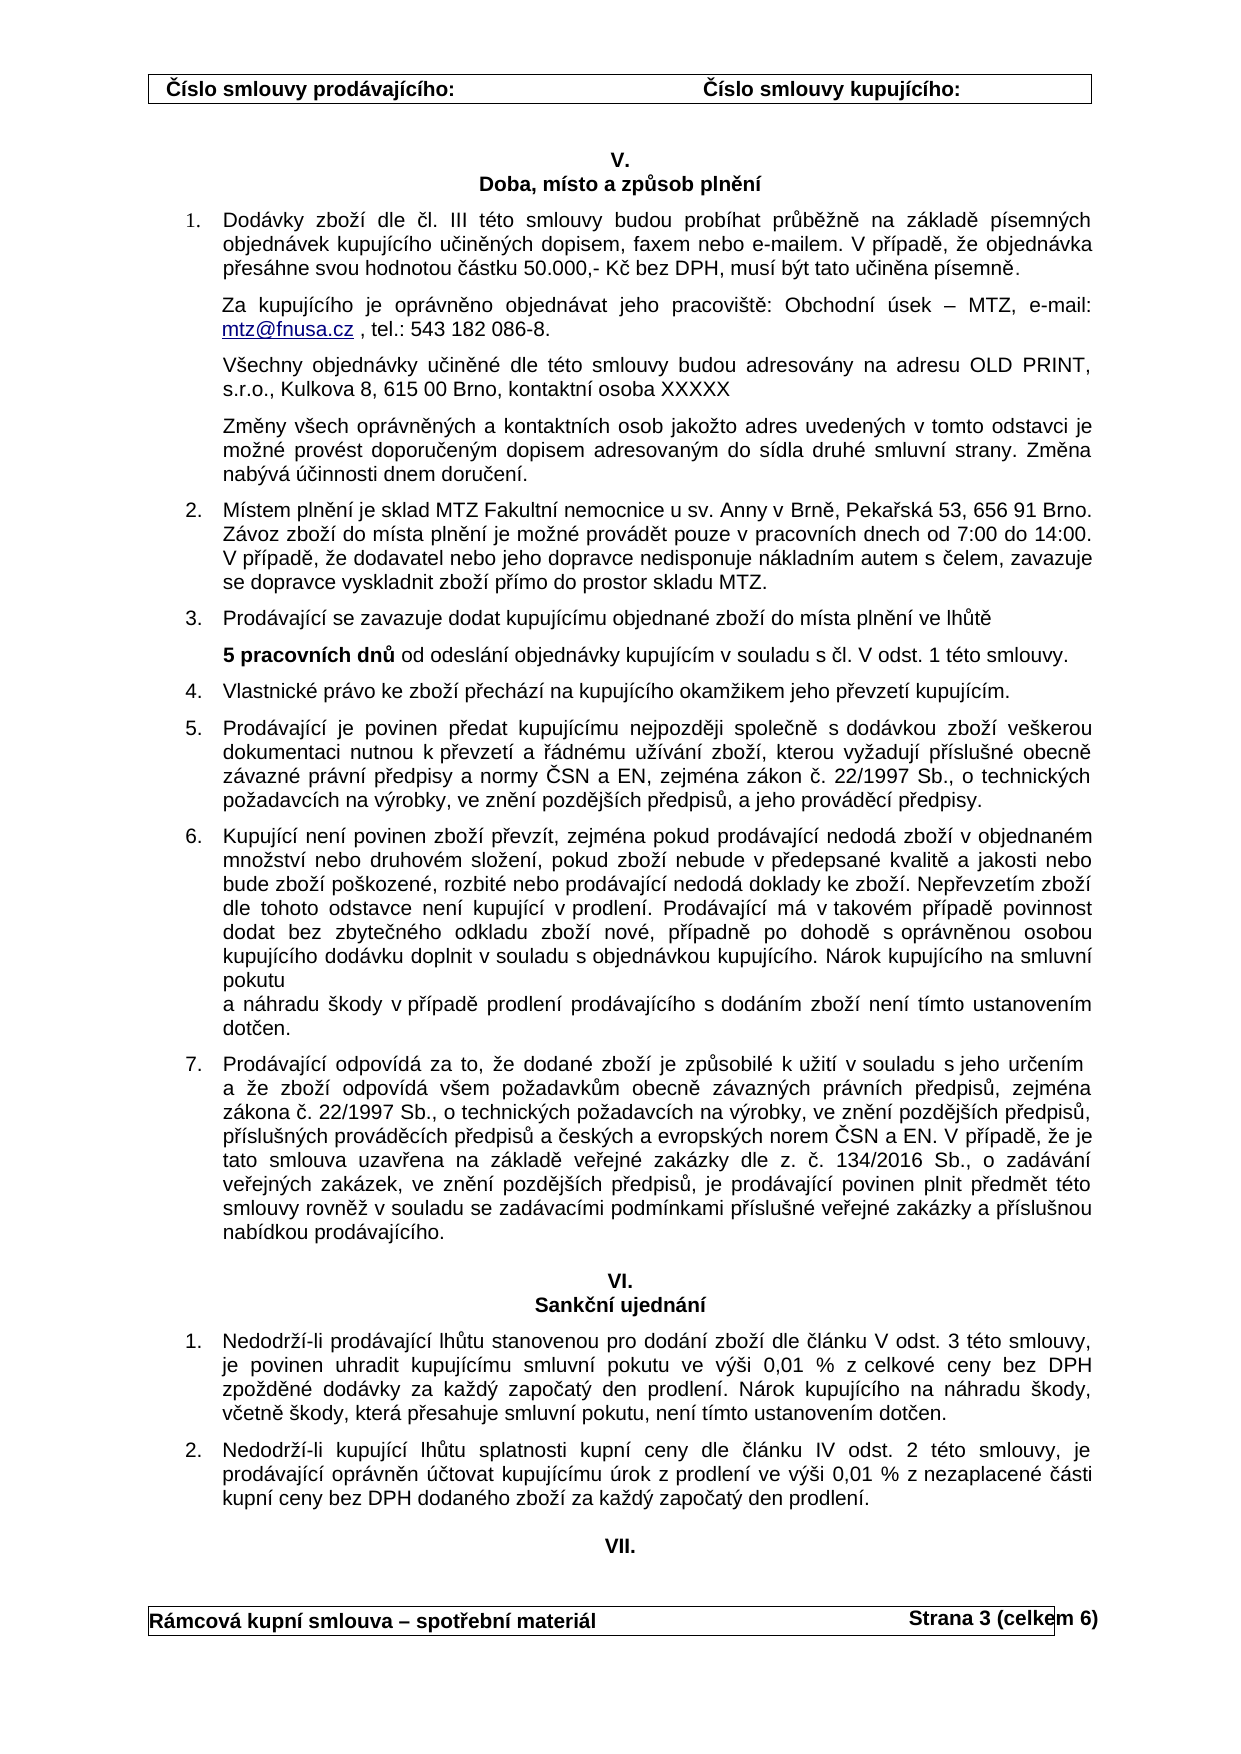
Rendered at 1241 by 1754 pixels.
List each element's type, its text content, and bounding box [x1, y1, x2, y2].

list Dodávky zboží dle čl. III této smlouvy budou probíhat průběžně na základě písemných objednávek kupujícího učiněných dopisem, faxem nebo e-mailem. V případě, že objednávka přesáhne svou hodnotou částku 50.000,- Kč bez DPH, musí být tato učiněna písemně. [185, 208, 1092, 280]
list Kupující není povinen zboží převzít, zejména pokud prodávající nedodá zboží v objednaném množství nebo druhovém složení, pokud zboží nebude v předepsané kvalitě a jakosti nebo bude zboží poškozené, rozbité nebo prodávající nedodá doklady ke zboží. Nepřevzetím zboží dle tohoto odstavce není kupující v prodlení. Prodávající má v takovém případě povinnost dodat bez zbytečného odkladu zboží nové, případně po dohodě s oprávněnou osobou kupujícího dodávku doplnit v souladu s objednávkou kupujícího. Nárok kupujícího na smluvní pokutu a náhradu škody v případě prodlení prodávajícího s dodáním zboží není tímto ustanovením dotčen. [185, 824, 1092, 1039]
text VII. [148, 1534, 1092, 1558]
list Prodávající odpovídá za to, že dodané zboží je způsobilé k užití v souladu s jeho určením a že zboží odpovídá všem požadavkům obecně závazných právních předpisů, zejména zákona č. 22/1997 Sb., o technických požadavcích na výrobky, ve znění pozdějších předpisů, příslušných prováděcích předpisů a českých a evropských norem ČSN a EN. V případě, že je tato smlouva uzavřena na základě veřejné zakázky dle z. č. 134/2016 Sb., o zadávání veřejných zakázek, ve znění pozdějších předpisů, je prodávající povinen plnit předmět této smlouvy rovněž v souladu se zadávacími podmínkami příslušné veřejné zakázky a příslušnou nabídkou prodávajícího. [185, 1052, 1092, 1244]
text V. [148, 148, 1092, 172]
text Změny všech oprávněných a kontaktních osob jakožto adres uvedených v tomto odstavci je možné provést doporučeným dopisem adresovaným do sídla druhé smluvní strany. Změna nabývá účinnosti dnem doručení. [223, 413, 1092, 485]
list Prodávající je povinen předat kupujícímu nejpozději společně s dodávkou zboží veškerou dokumentaci nutnou k převzetí a řádnému užívání zboží, kterou vyžadují příslušné obecně závazné právní předpisy a normy ČSN a EN, zejména zákon č. 22/1997 Sb., o technických požadavcích na výrobky, ve znění pozdějších předpisů, a jeho prováděcí předpisy. [185, 716, 1092, 811]
list Vlastnické právo ke zboží přechází na kupujícího okamžikem jeho převzetí kupujícím. [185, 679, 1092, 703]
text VI. [148, 1269, 1092, 1293]
list Nedodrží-li prodávající lhůtu stanovenou pro dodání zboží dle článku V odst. 3 této smlouvy, je povinen uhradit kupujícímu smluvní pokutu ve výši 0,01 % z celkové ceny bez DPH zpožděné dodávky za každý započatý den prodlení. Nárok kupujícího na náhradu škody, včetně škody, která přesahuje smluvní pokutu, není tímto ustanovením dotčen. [185, 1329, 1092, 1425]
text Všechny objednávky učiněné dle této smlouvy budou adresovány na adresu OLD PRINT, s.r.o., Kulkova 8, 615 00 Brno, kontaktní osoba XXXXX [223, 353, 1092, 401]
list Nedodrží-li kupující lhůtu splatnosti kupní ceny dle článku IV odst. 2 této smlouvy, je prodávající oprávněn účtovat kupujícímu úrok z prodlení ve výši 0,01 % z nezaplacené části kupní ceny bez DPH dodaného zboží za každý započatý den prodlení. [185, 1437, 1092, 1509]
subtitle Doba, místo a způsob plnění [148, 172, 1092, 196]
text 5 pracovních dnů od odeslání objednávky kupujícím v souladu s čl. V odst. 1 této smlouvy. [148, 643, 1092, 667]
list Prodávající se zavazuje dodat kupujícímu objednané zboží do místa plnění ve lhůtě [185, 606, 1092, 630]
list Místem plnění je sklad MTZ Fakultní nemocnice u sv. Anny v Brně, Pekařská 53, 656 91 Brno. Závoz zboží do místa plnění je možné provádět pouze v pracovních dnech od 7:00 do 14:00. V případě, že dodavatel nebo jeho dopravce nedisponuje nákladním autem s čelem, zavazuje se dopravce vyskladnit zboží přímo do prostor skladu MTZ. [185, 498, 1092, 594]
text Za kupujícího je oprávněno objednávat jeho pracoviště: Obchodní úsek – MTZ, e-mail: mtz@fnusa.cz , tel.: 543 182 086-8. [222, 293, 1092, 341]
subtitle Sankční ujednání [148, 1293, 1092, 1317]
